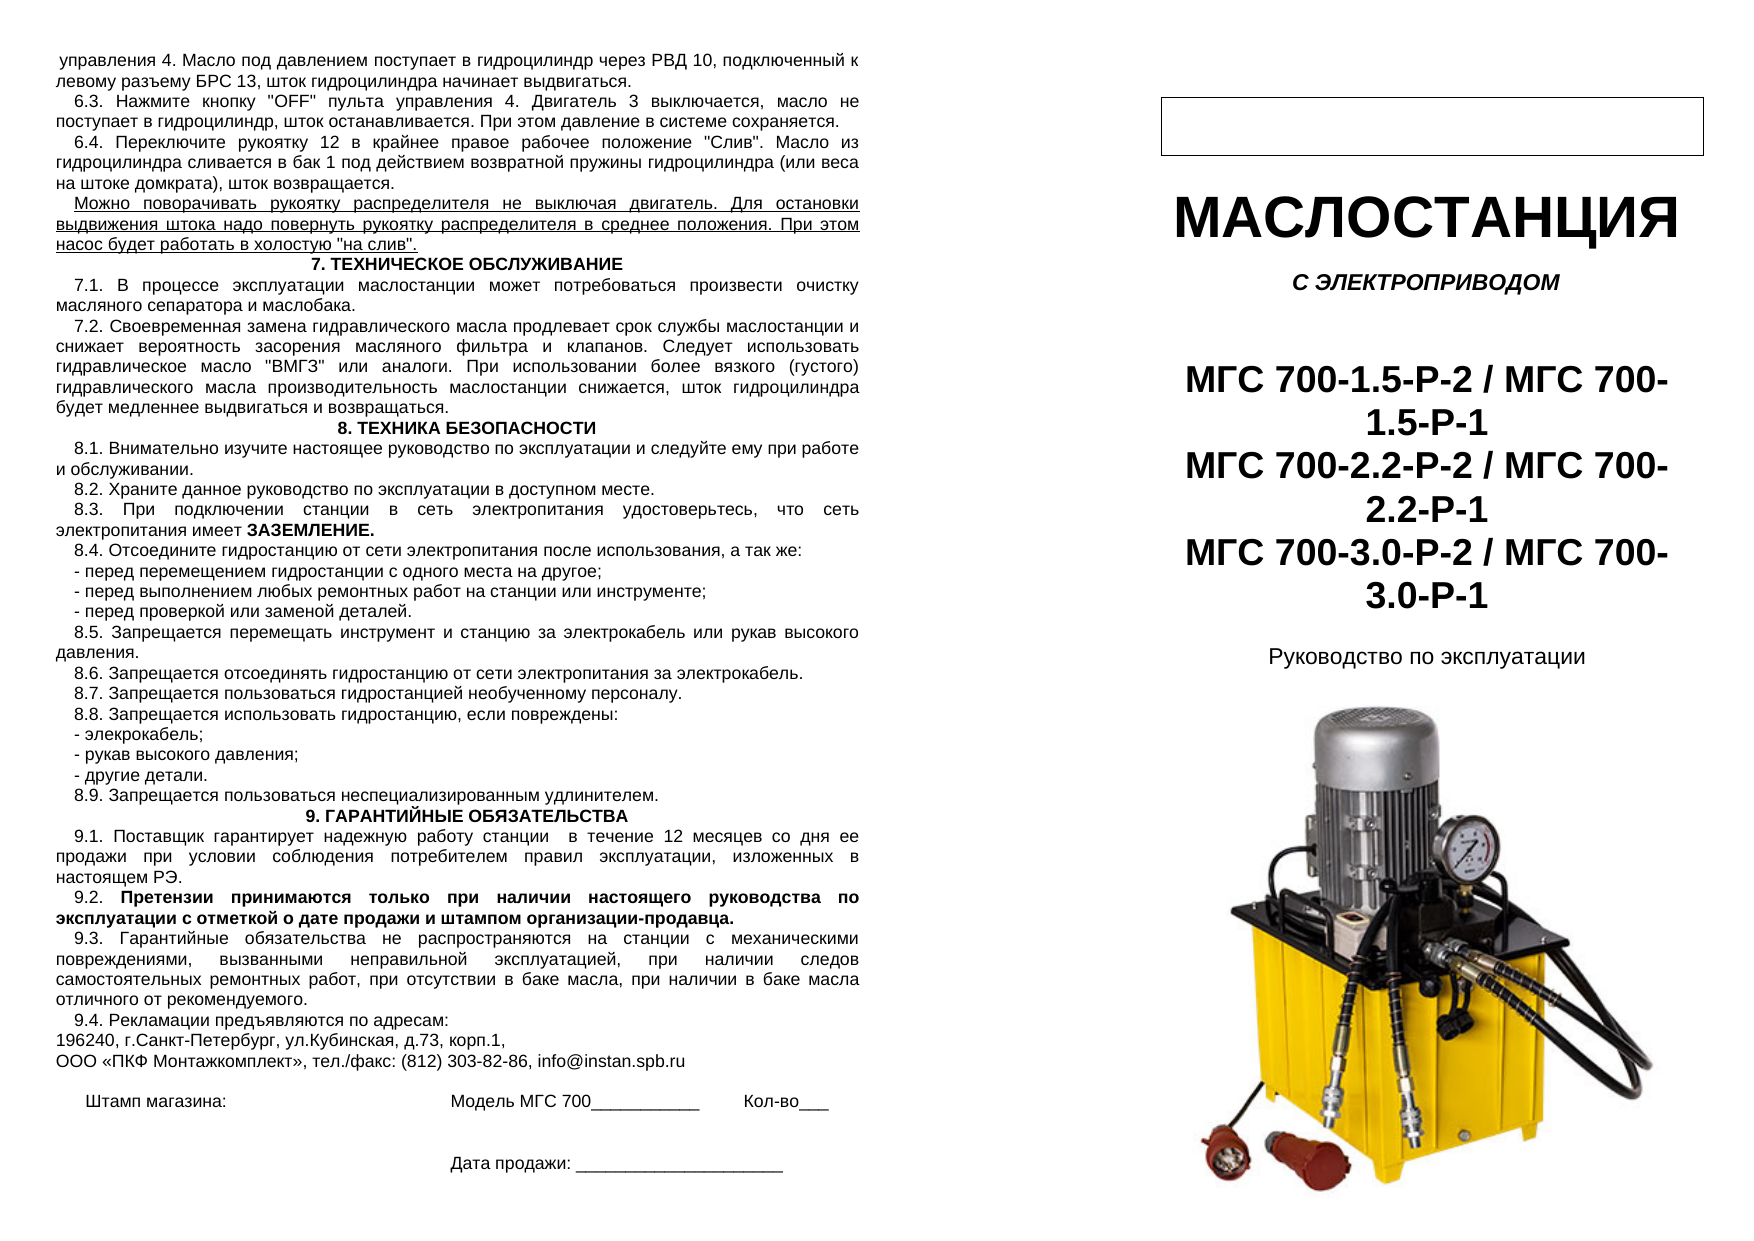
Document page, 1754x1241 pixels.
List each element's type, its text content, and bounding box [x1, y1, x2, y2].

table_header Модель МГС 700___________ Кол-во___ Дата продажи: _____________________ [439, 1091, 861, 1173]
table_header [871, 30, 1150, 1202]
table_header управления 4. Масло под давлением поступает в гидроцилиндр через РВД 10, подключенный к левому разъему БРС 13, шток гидроцилиндра начинает выдвигаться. 6.3. Нажмите кнопку "OFF" пульта управления 4. Двигатель 3 выключается, масло не поступает в гидроцилиндр, шток останавливается. При этом давление в системе сохраняется. 6.4. Переключите рукоятку 12 в крайнее правое рабочее положение "Слив". Масло из гидроцилиндра сливается в бак 1 под действием возвратной пружины гидроцилиндра (или веса на штоке домкрата), шток возвращается. Можно поворачивать рукоятку распределителя не выключая двигатель. Для остановки выдвижения штока надо повернуть рукоятку распределителя в среднее положения. При этом насос будет работать в холостую "на слив". 7. ТЕХНИЧЕСКОЕ ОБСЛУЖИВАНИЕ 7.1. В процессе эксплуатации маслостанции может потребоваться произвести очистку масляного сепаратора и маслобака. 7.2. Своевременная замена гидравлического масла продлевает срок службы маслостанции и снижает вероятность засорения масляного фильтра и клапанов. Следует использовать гидравлическое масло "ВМГЗ" или аналоги. При использовании более вязкого (густого) гидравлического масла производительность маслостанции снижается, шток гидроцилиндра будет медленнее выдвигаться и возвращаться. 8. ТЕХНИКА БЕЗОПАСНОСТИ 8.1. Внимательно изучите настоящее руководство по эксплуатации и следуйте ему при работе и обслуживании. 8.2. Храните данное руководство по эксплуатации в доступном месте. 8.3. При подключении станции в сеть электропитания удостоверьтесь, что сеть электропитания имеет ЗАЗЕМЛЕНИЕ. 8.4. Отсоедините гидростанцию от сети электропитания после использования, а так же: - перед перемещением гидростанции с одного места на другое; - перед выполнением любых ремонтных работ на станции или инструменте; - перед проверкой или заменой деталей. 8.5. Запрещается перемещать инструмент и станцию за электрокабель или рукав высокого давления. 8.6. Запрещается отсоединять гидростанцию от сети электропитания за электрокабель. 8.7. Запрещается пользоваться гидростанцией необученному персоналу. 8.8. Запрещается использовать гидростанцию, если повреждены: - элекрокабель; - рукав высокого давления; - другие детали. 8.9. Запрещается пользоваться неспециализированным удлинителем. 9. ГАРАНТИЙНЫЕ ОБЯЗАТЕЛЬСТВА 9.1. Поставщик гарантирует надежную работу станции в течение 12 месяцев со дня ее продажи при условии соблюдения потребителем правил эксплуатации, изложенных в настоящем РЭ. 9.2. Претензии принимаются только при наличии настоящего руководства по эксплуатации с отметкой о дате продажи и штампом организации-продавца. 9.3. Гарантийные обязательства не распространяются на станции с механическими повреждениями, вызванными неправильной эксплуатацией, при наличии следов самостоятельных ремонтных работ, при отсутствии в баке масла, при наличии в баке масла отличного от рекомендуемого. 9.4. Рекламации предъявляются по адресам: 196240, г.Санкт-Петербург, ул.Кубинская, д.73, корп.1, ООО «ПКФ Монтажкомплект», тел./факс: (812) 303-82-86, info@instan.spb.ru [44, 30, 871, 1202]
picture [1182, 695, 1672, 1203]
table_header Штамп магазина: [56, 1091, 439, 1173]
table_header МАСЛОСТАНЦИЯ С ЭЛЕКТРОПРИВОДОМ МГС 700-1.5-Р-2 / МГС 700-1.5-Р-1 МГС 700-2.2-Р-2 / МГС 700-2.2-Р-1 МГС 700-3.0-Р-2 / МГС 700-3.0-Р-1 Руководство по эксплуатации [1150, 30, 1704, 1202]
table_header [1162, 98, 1703, 155]
